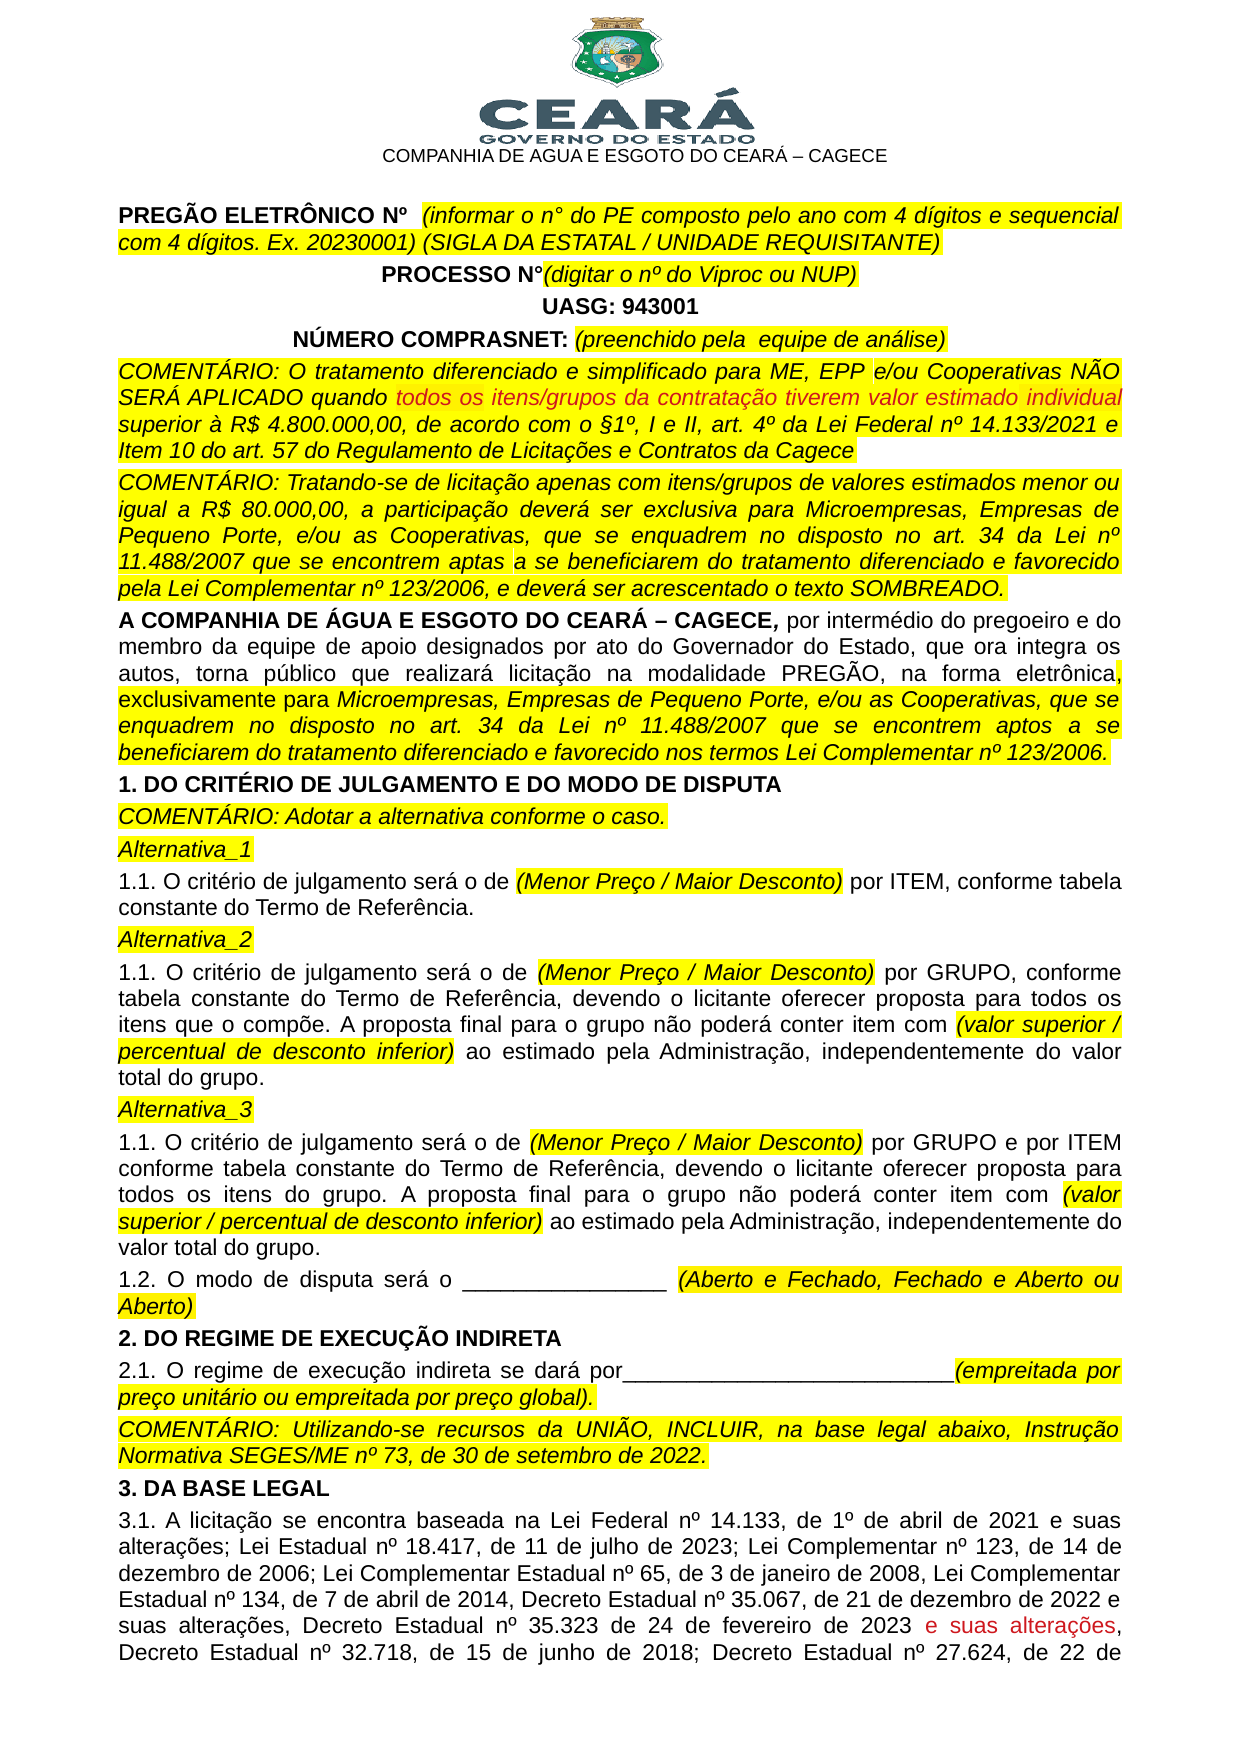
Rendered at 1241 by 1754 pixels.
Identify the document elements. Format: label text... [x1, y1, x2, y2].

text COMENTÁRIO: Adotar a alternativa conforme o caso. [118, 803, 1122, 829]
text COMENTÁRIO: Utilizando-se recursos da UNIÃO, INCLUIR, na base legal abaixo, Instrução Normativa SEGES/ME nº 73, de 30 de setembro de 2022. [118, 1416, 1122, 1469]
text UASG: 943001 [118, 293, 1122, 319]
text PREGÃO ELETRÔNICO Nº (informar o n° do PE composto pelo ano com 4 dígitos e sequencial com 4 dígitos. Ex. 20230001) (SIGLA DA ESTATAL / UNIDADE REQUISITANTE) [118, 202, 1122, 255]
text 1.1. O critério de julgamento será o de (Menor Preço / Maior Desconto) por ITEM, conforme tabela constante do Termo de Referência. [118, 868, 1122, 921]
text 2.1. O regime de execução indireta se dará por__________________________(empreitada por preço unitário ou empreitada por preço global). [118, 1357, 1122, 1410]
text COMENTÁRIO: O tratamento diferenciado e simplificado para ME, EPP e/ou Cooperativas NÃO SERÁ APLICADO quando todos os itens/grupos da contratação tiverem valor estimado individual superior à R$ 4.800.000,00, de acordo com o §1º, I e II, art. 4º da Lei Federal nº 14.133/2021 e Item 10 do art. 57 do Regulamento de Licitações e Contratos da Cagece [118, 358, 1122, 463]
text 1.2. O modo de disputa será o ________________ (Aberto e Fechado, Fechado e Aberto ou Aberto) [118, 1266, 1122, 1319]
picture [453, 12, 782, 148]
text Alternativa_2 [118, 926, 1122, 953]
text PROCESSO N°(digitar o nº do Viproc ou NUP) [118, 261, 1122, 287]
subtitle 1. DO CRITÉRIO DE JULGAMENTO E DO MODO DE DISPUTA [118, 771, 1122, 797]
text 2. DO REGIME DE EXECUÇÃO INDIRETA [118, 1325, 1122, 1351]
text NÚMERO COMPRASNET: (preenchido pela equipe de análise) [118, 326, 1122, 352]
text Alternativa_1 [118, 836, 1122, 862]
text 3.1. A licitação se encontra baseada na Lei Federal nº 14.133, de 1º de abril de 2021 e suas alterações; Lei Estadual nº 18.417, de 11 de julho de 2023; Lei Complementar nº 123, de 14 de dezembro de 2006; Lei Complementar Estadual nº 65, de 3 de janeiro de 2008, Lei Complementar Estadual nº 134, de 7 de abril de 2014, Decreto Estadual nº 35.067, de 21 de dezembro de 2022 e suas alterações, Decreto Estadual nº 35.323 de 24 de fevereiro de 2023 e suas alterações, Decreto Estadual nº 32.718, de 15 de junho de 2018; Decreto Estadual nº 27.624, de 22 de [118, 1507, 1122, 1665]
text 3. DA BASE LEGAL [118, 1475, 1122, 1501]
text COMENTÁRIO: Tratando-se de licitação apenas com itens/grupos de valores estimados menor ou igual a R$ 80.000,00, a participação deverá ser exclusiva para Microempresas, Empresas de Pequeno Porte, e/ou as Cooperativas, que se enquadrem no disposto no art. 34 da Lei nº 11.488/2007 que se encontrem aptas a se beneficiarem do tratamento diferenciado e favorecido pela Lei Complementar nº 123/2006, e deverá ser acrescentado o texto SOMBREADO. [118, 469, 1122, 601]
text Alternativa_3 [118, 1096, 1122, 1123]
text A Companhia de Água e Esgoto do Ceará – Cagece, por intermédio do pregoeiro e do membro da equipe de apoio designados por ato do Governador do Estado, que ora integra os autos, torna público que realizará licitação na modalidade PREGÃO, na forma eletrônica, exclusivamente para Microempresas, Empresas de Pequeno Porte, e/ou as Cooperativas, que se enquadrem no disposto no art. 34 da Lei nº 11.488/2007 que se encontrem aptos a se beneficiarem do tratamento diferenciado e favorecido nos termos Lei Complementar nº 123/2006. [118, 607, 1122, 765]
text 1.1. O critério de julgamento será o de (Menor Preço / Maior Desconto) por GRUPO, conforme tabela constante do Termo de Referência, devendo o licitante oferecer proposta para todos os itens que o compõe. A proposta final para o grupo não poderá conter item com (valor superior / percentual de desconto inferior) ao estimado pela Administração, independentemente do valor total do grupo. [118, 959, 1122, 1091]
text 1.1. O critério de julgamento será o de (Menor Preço / Maior Desconto) por GRUPO e por ITEM conforme tabela constante do Termo de Referência, devendo o licitante oferecer proposta para todos os itens do grupo. A proposta final para o grupo não poderá conter item com (valor superior / percentual de desconto inferior) ao estimado pela Administração, independentemente do valor total do grupo. [118, 1129, 1122, 1261]
